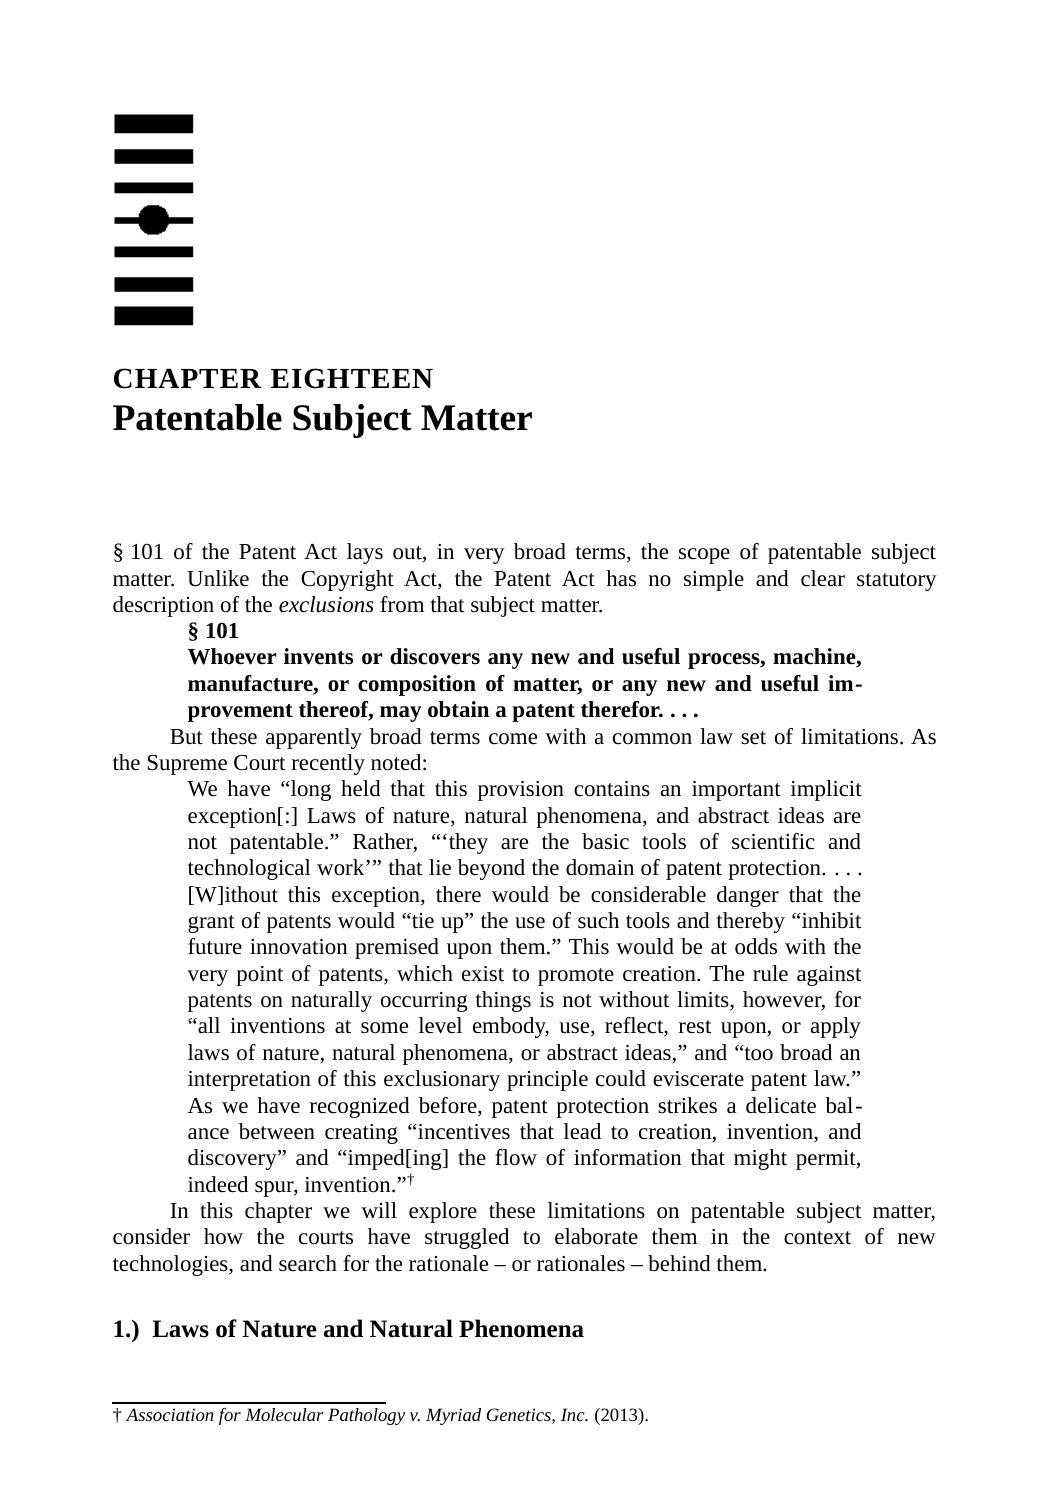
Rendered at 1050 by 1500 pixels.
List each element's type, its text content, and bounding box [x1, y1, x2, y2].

text § 101 [187, 617, 862, 644]
title Patentable Subject Matter [112, 395, 840, 438]
text Association for Molecular Pathology v. Myriad Genetics, Inc. (2013). [112, 1403, 937, 1425]
text We have “long held that this provision contains an important implicit exception[:] Laws of nature, natural phenomena, and abstract ideas are not patentable.” Rather, “‘they are the basic tools of scientific and technological work’” that lie beyond the domain of patent protection. . . . [W]ithout this exception, there would be considerable danger that the grant of patents would “tie up” the use of such tools and thereby “inhibit future innovation premised upon them.” This would be at odds with the very point of patents, which exist to promote creation. The rule against patents on naturally occurring things is not without limits, however, for “all inventions at some level embody, use, reflect, rest upon, or apply laws of nature, natural phenomena, or abstract ideas,” and “too broad an interpretation of this exclusionary principle could eviscerate patent law.” As we have recognized before, patent protection strikes a delicate bal­ance between creating “incentives that lead to creation, invention, and discovery” and “imped[ing] the flow of information that might permit, indeed spur, invention.” [187, 775, 862, 1197]
text CHAPTER EIGHTEEN [112, 362, 840, 395]
text In this chapter we will explore these limitations on patentable subject matter, consider how the courts have struggled to elaborate them in the context of new technologies, and search for the rationale – or rationales – behind them. [112, 1197, 937, 1276]
text § 101 of the Patent Act lays out, in very broad terms, the scope of patentable subject matter. Unlike the Copyright Act, the Patent Act has no simple and clear statutory description of the exclusions from that subject matter. [112, 538, 937, 617]
text But these apparently broad terms come with a common law set of limitations. As the Supreme Court recently noted: [112, 723, 937, 775]
text 1.) Laws of Nature and Natural Phenomena [112, 1314, 937, 1342]
text Whoever invents or discovers any new and useful process, machine, manufacture, or composition of matter, or any new and useful im­prove­ment thereof, may obtain a patent therefor. . . . [187, 644, 862, 723]
